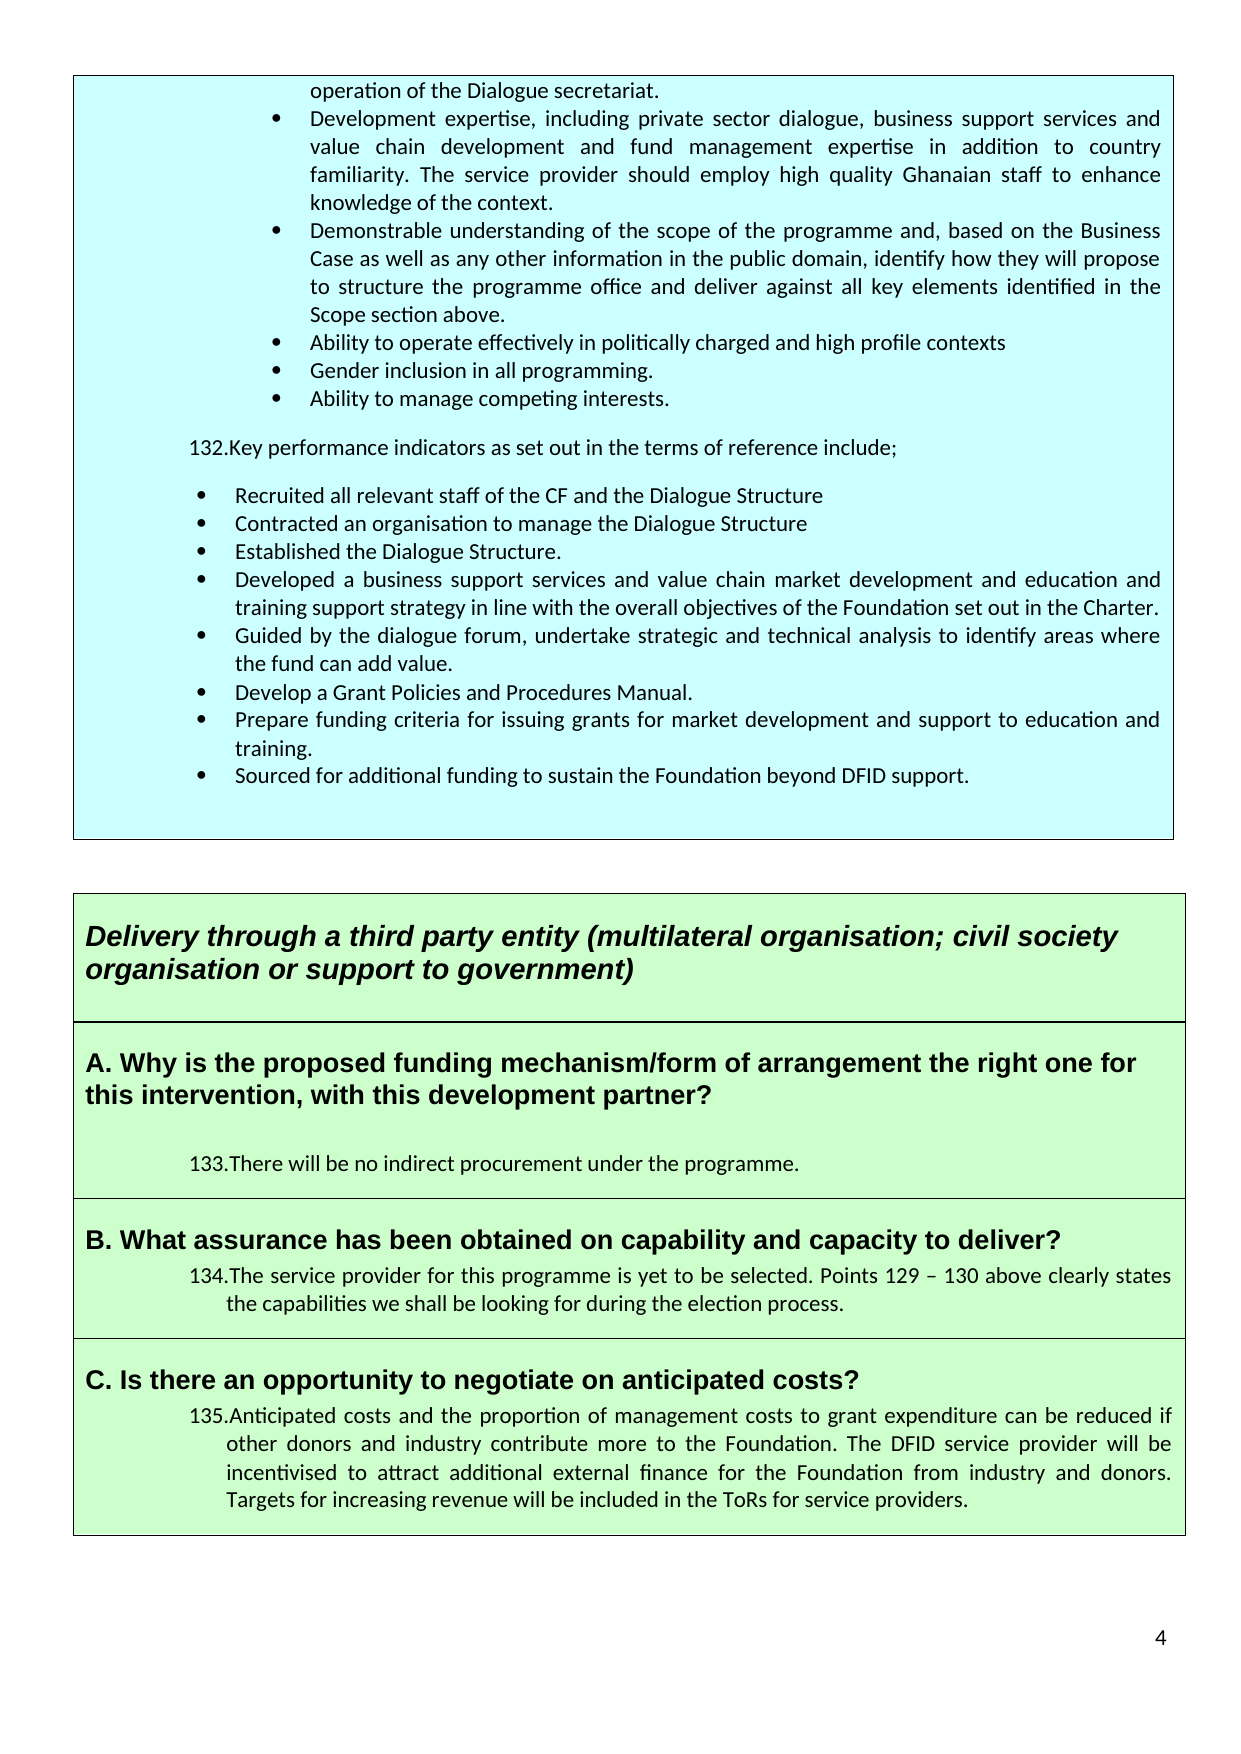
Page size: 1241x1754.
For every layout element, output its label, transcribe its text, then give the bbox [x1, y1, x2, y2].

table_cell E. How will the contract be structured and how will contract & supplier performance be managed through the life of the intervention Working closely with Procurement Group, the Governance team will develop the terms of reference for the service provider. A cross-office Task Team that worked on programme design will also evaluate tenders and award contract, with likely participation from industry players and the Petroleum Commission. A weighted approach will be used in the tender evaluation criteria to ensure greater emphasis on key outputs and outcomes. Results-based payment will be used under the DFID component of this intervention. The fees of the service provider shall be based on the performance in the preceding 12 months period, so that the service provider will be paid only after successfully managing to deliver the expected operations in accordance with strategy. The service provider’s performance will be managed through regular Trustee meetings, and quarterly meetings with DFID, during which the logframe will be used to track performance and attainment of targets. This is a facilitative programme and is being designed to be nimble and flexible. A one year Inception Phase will allow for operational analysis to test what works, revise outputs and timelines. There will also be annual reviews and a midterm review to measure whether progress is on track against expected outputs. Expected skills and competencies from the service provider are; A management and administrative capability (covering project management, administration, procurement, financial management, fiduciary risk reduction, accounting and audit) is a must. Technical assistance support to the Foundation and Foundation-supported organisations, operation of the Dialogue secretariat. Development expertise, including private sector dialogue, business support services and value chain development and fund management expertise in addition to country familiarity. The service provider should employ high quality Ghanaian staff to enhance knowledge of the context. Demonstrable understanding of the scope of the programme and, based on the Business Case as well as any other information in the public domain, identify how they will propose to structure the programme office and deliver against all key elements identified in the Scope section above. Ability to operate effectively in politically charged and high profile contexts Gender inclusion in all programming. Ability to manage competing interests. Key performance indicators as set out in the terms of reference include; Recruited all relevant staff of the CF and the Dialogue Structure Contracted an organisation to manage the Dialogue Structure Established the Dialogue Structure. Developed a business support services and value chain market development and education and training support strategy in line with the overall objectives of the Foundation set out in the Charter. Guided by the dialogue forum, undertake strategic and technical analysis to identify areas where the fund can add value. Develop a Grant Policies and Procedures Manual. Prepare funding criteria for issuing grants for market development and support to education and training. Sourced for additional funding to sustain the Foundation beyond DFID support. [74, 76, 1173, 838]
table_header Delivery through a third party entity (multilateral organisation; civil society organisation or support to government) [74, 894, 1185, 1021]
table_cell C. Is there an opportunity to negotiate on anticipated costs? Anticipated costs and the proportion of management costs to grant expenditure can be reduced if other donors and industry contribute more to the Foundation. The DFID service provider will be incentivised to attract additional external finance for the Foundation from industry and donors. Targets for increasing revenue will be included in the ToRs for service providers. [74, 1339, 1185, 1534]
table_cell B. What assurance has been obtained on capability and capacity to deliver? The service provider for this programme is yet to be selected. Points 129 – 130 above clearly states the capabilities we shall be looking for during the election process. [74, 1199, 1185, 1338]
table_cell A. Why is the proposed funding mechanism/form of arrangement the right one for this intervention, with this development partner? There will be no indirect procurement under the programme. [74, 1023, 1185, 1198]
